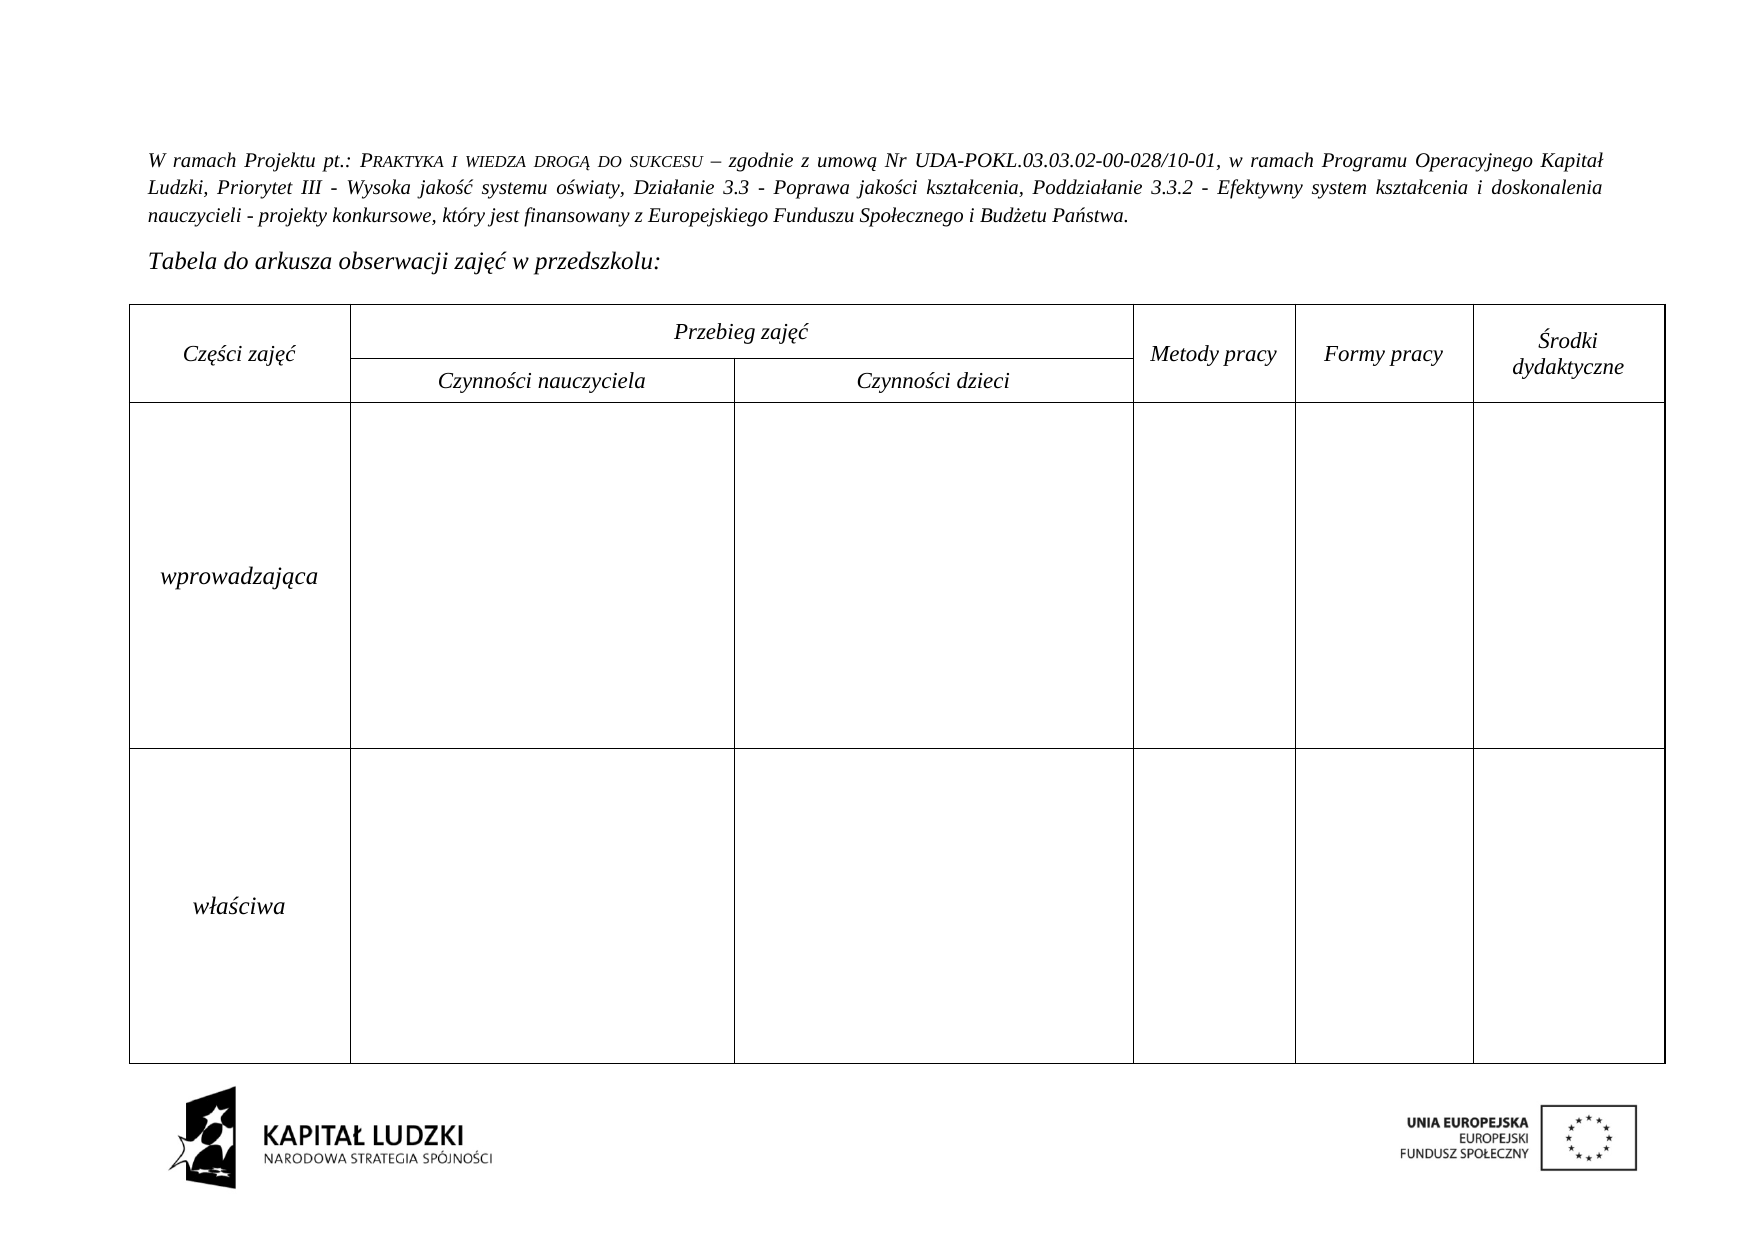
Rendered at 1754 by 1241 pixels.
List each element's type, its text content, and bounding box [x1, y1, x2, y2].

table_header Przebieg zajęć [351, 305, 1133, 358]
table_cell [1474, 749, 1664, 1063]
table_header [148, 1074, 683, 1210]
table_cell Czynności dzieci [735, 359, 1133, 402]
table_cell [1296, 403, 1473, 747]
table_cell [1134, 749, 1295, 1063]
table_cell właściwa [130, 749, 350, 1063]
table_cell [1474, 403, 1664, 747]
table_header Środki dydaktyczne [1474, 305, 1664, 402]
table_cell [735, 749, 1133, 1063]
table_cell wprowadzająca [130, 403, 350, 747]
table_header Formy pracy [1296, 305, 1473, 402]
text Tabela do arkusza obserwacji zajęć w przedszkolu: [148, 246, 1606, 275]
table_cell Czynności nauczyciela [351, 359, 734, 402]
table_cell [1296, 749, 1473, 1063]
table_header [1235, 1074, 1667, 1210]
table_header Metody pracy [1134, 305, 1295, 402]
table_cell [735, 403, 1133, 747]
table_header Części zajęć [130, 305, 350, 402]
table_cell [351, 749, 734, 1063]
table_cell [1134, 403, 1295, 747]
table_cell [351, 403, 734, 747]
table_header [684, 1074, 1234, 1210]
